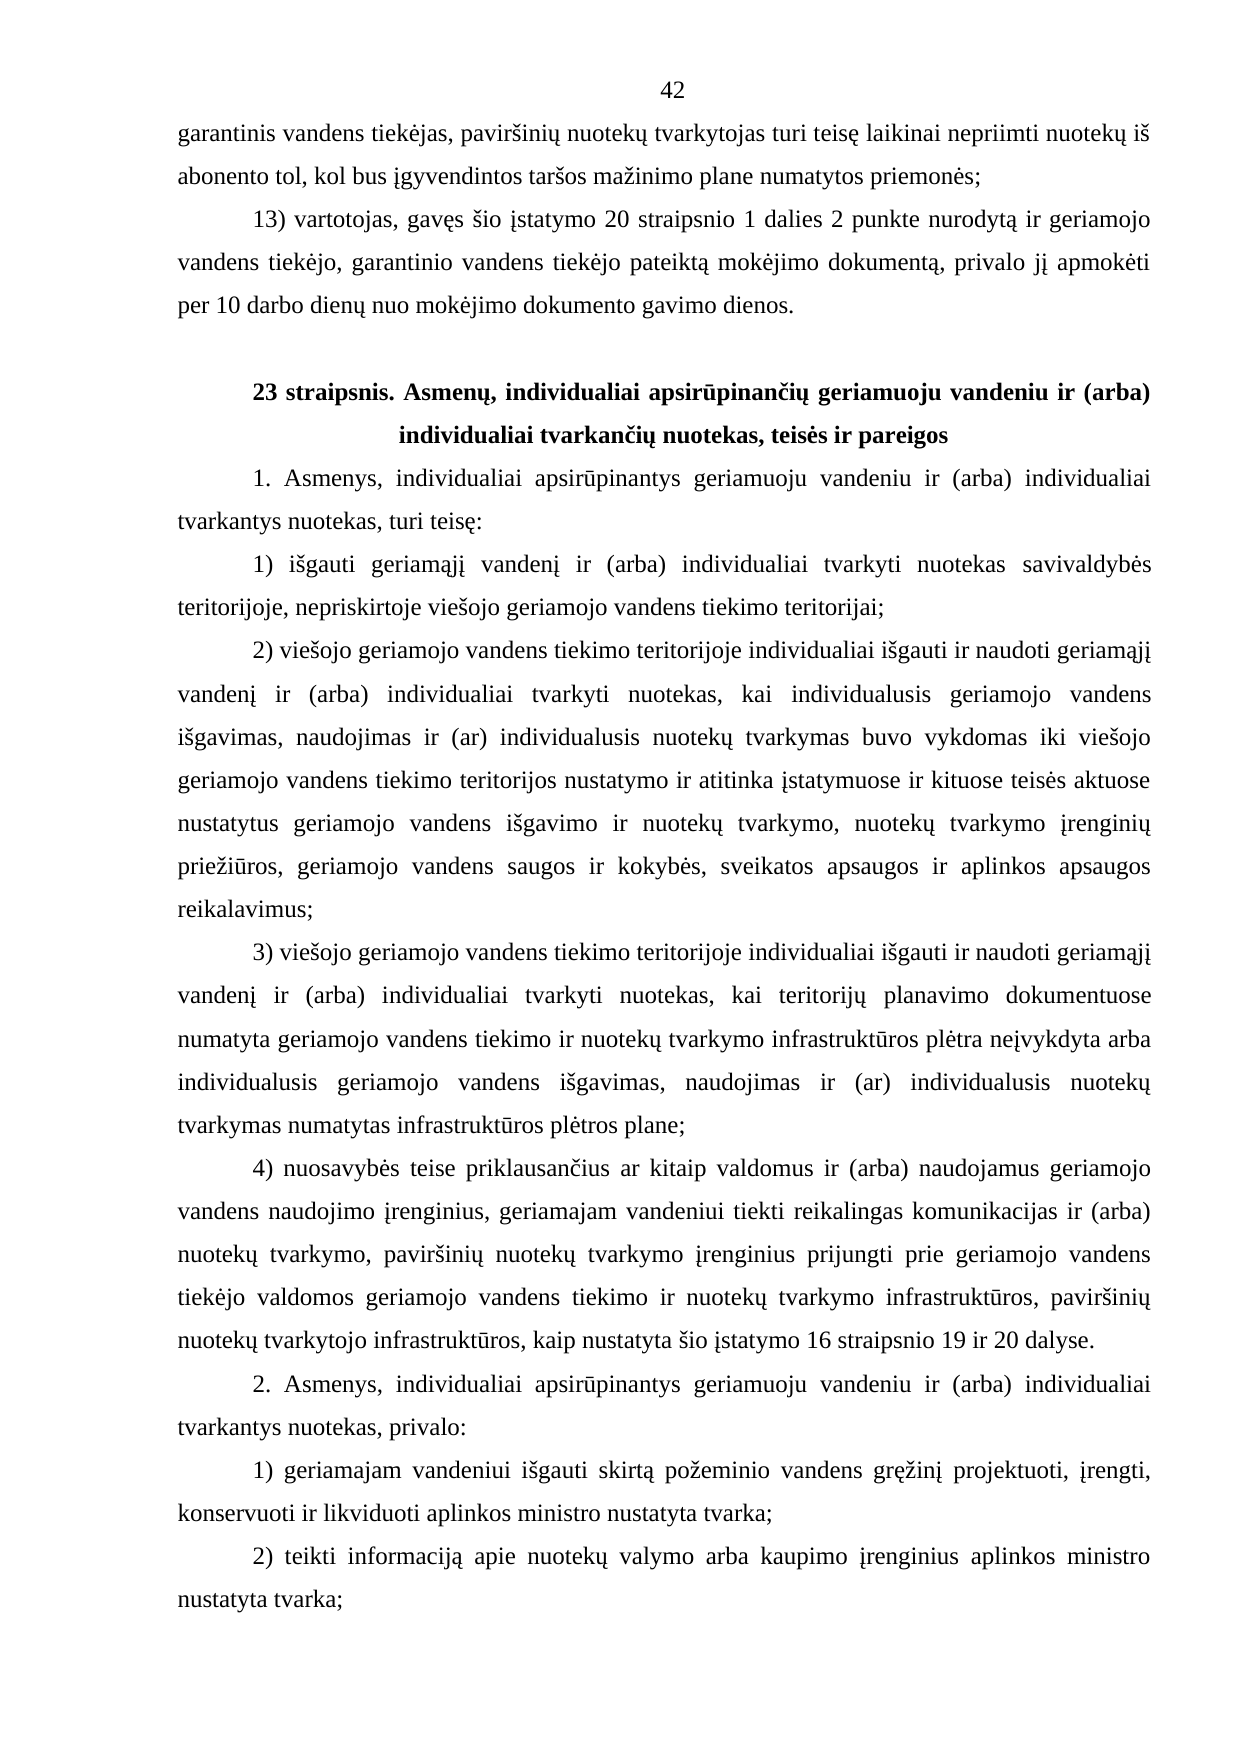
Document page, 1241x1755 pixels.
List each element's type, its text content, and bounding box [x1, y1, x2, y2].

text 3) viešojo geriamojo vandens tiekimo teritorijoje individualiai išgauti ir naudoti geriamąjį vandenį ir (arba) individualiai tvarkyti nuotekas, kai teritorijų planavimo dokumentuose numatyta geriamojo vandens tiekimo ir nuotekų tvarkymo infrastruktūros plėtra neįvykdyta arba individualusis geriamojo vandens išgavimas, naudojimas ir (ar) individualusis nuotekų tvarkymas numatytas infrastruktūros plėtros plane; [177, 937, 1152, 1139]
text 1) geriamajam vandeniui išgauti skirtą požeminio vandens gręžinį projektuoti, įrengti, konservuoti ir likviduoti aplinkos ministro nustatyta tvarka; [177, 1455, 1152, 1527]
text 2) viešojo geriamojo vandens tiekimo teritorijoje individualiai išgauti ir naudoti geriamąjį vandenį ir (arba) individualiai tvarkyti nuotekas, kai individualusis geriamojo vandens išgavimas, naudojimas ir (ar) individualusis nuotekų tvarkymas buvo vykdomas iki viešojo geriamojo vandens tiekimo teritorijos nustatymo ir atitinka įstatymuose ir kituose teisės aktuose nustatytus geriamojo vandens išgavimo ir nuotekų tvarkymo, nuotekų tvarkymo įrenginių priežiūros, geriamojo vandens saugos ir kokybės, sveikatos apsaugos ir aplinkos apsaugos reikalavimus; [177, 636, 1152, 923]
text 1) išgauti geriamąjį vandenį ir (arba) individualiai tvarkyti nuotekas savivaldybės teritorijoje, nepriskirtoje viešojo geriamojo vandens tiekimo teritorijai; [177, 549, 1152, 621]
text 1. Asmenys, individualiai apsirūpinantys geriamuoju vandeniu ir (arba) individualiai tvarkantys nuotekas, turi teisę: [177, 463, 1152, 535]
text garantinis vandens tiekėjas, paviršinių nuotekų tvarkytojas turi teisę laikinai nepriimti nuotekų iš abonento tol, kol bus įgyvendintos taršos mažinimo plane numatytos priemonės; [177, 118, 1152, 190]
text 4) nuosavybės teise priklausančius ar kitaip valdomus ir (arba) naudojamus geriamojo vandens naudojimo įrenginius, geriamajam vandeniui tiekti reikalingas komunikacijas ir (arba) nuotekų tvarkymo, paviršinių nuotekų tvarkymo įrenginius prijungti prie geriamojo vandens tiekėjo valdomos geriamojo vandens tiekimo ir nuotekų tvarkymo infrastruktūros, paviršinių nuotekų tvarkytojo infrastruktūros, kaip nustatyta šio įstatymo 16 straipsnio 19 ir 20 dalyse. [177, 1153, 1152, 1354]
text 2. Asmenys, individualiai apsirūpinantys geriamuoju vandeniu ir (arba) individualiai tvarkantys nuotekas, privalo: [177, 1369, 1152, 1441]
text 23 straipsnis. Asmenų, individualiai apsirūpinančių geriamuoju vandeniu ir (arba) individualiai tvarkančių nuotekas, teisės ir pareigos [252, 377, 1152, 449]
text 2) teikti informaciją apie nuotekų valymo arba kaupimo įrenginius aplinkos ministro nustatyta tvarka; [177, 1541, 1152, 1613]
text 13) vartotojas, gavęs šio įstatymo 20 straipsnio 1 dalies 2 punkte nurodytą ir geriamojo vandens tiekėjo, garantinio vandens tiekėjo pateiktą mokėjimo dokumentą, privalo jį apmokėti per 10 darbo dienų nuo mokėjimo dokumento gavimo dienos. [177, 204, 1152, 319]
